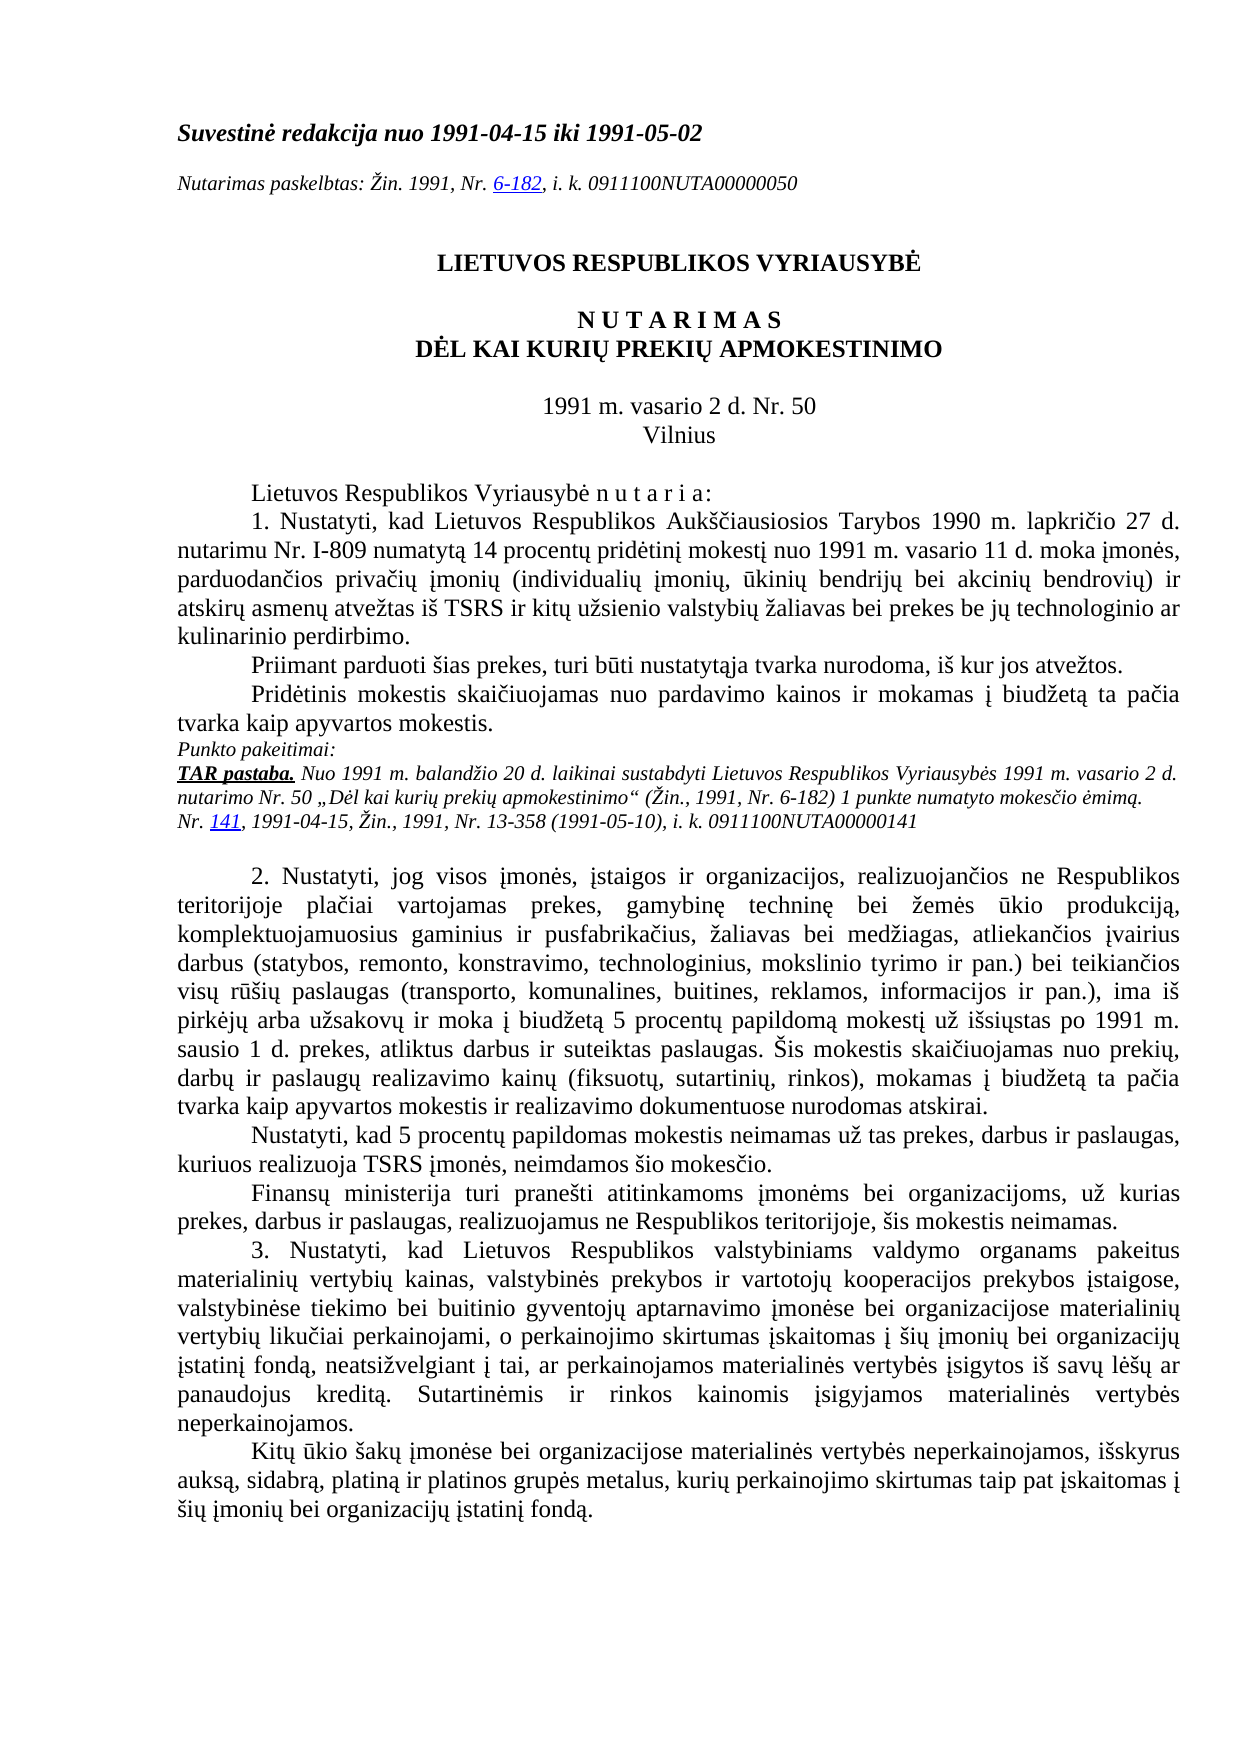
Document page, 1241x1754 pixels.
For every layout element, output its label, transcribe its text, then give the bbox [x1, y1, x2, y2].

text 3. Nustatyti, kad Lietuvos Respublikos valstybiniams valdymo organams pakeitus materialinių vertybių kainas, valstybinės prekybos ir vartotojų kooperacijos prekybos įstaigose, valstybinėse tiekimo bei buitinio gyventojų aptarnavimo įmonėse bei organizacijose materialinių vertybių likučiai perkainojami, o perkainojimo skirtumas įskaitomas į šių įmonių bei organizacijų įstatinį fondą, neatsižvelgiant į tai, ar perkainojamos materialinės vertybės įsigytos iš savų lėšų ar panaudojus kreditą. Sutartinėmis ir rinkos kainomis įsigyjamos materialinės vertybės neperkainojamos. [177, 1235, 1181, 1436]
text Priimant parduoti šias prekes, turi būti nustatytąja tvarka nurodoma, iš kur jos atvežtos. [177, 650, 1181, 679]
text Punkto pakeitimai: [177, 736, 1181, 761]
text Nutarimas paskelbtas: Žin. 1991, Nr. 6-182, i. k. 0911100NUTA00000050 [177, 171, 1181, 195]
text DĖL KAI KURIŲ PREKIŲ APMOKESTINIMO [177, 334, 1181, 363]
text LIETUVOS RESPUBLIKOS VYRIAUSYBĖ [177, 248, 1181, 276]
text 1. Nustatyti, kad Lietuvos Respublikos Aukščiausiosios Tarybos 1990 m. lapkričio 27 d. nutarimu Nr. I-809 numatytą 14 procentų pridėtinį mokestį nuo 1991 m. vasario 11 d. moka įmonės, parduodančios privačių įmonių (individualių įmonių, ūkinių bendrijų bei akcinių bendrovių) ir atskirų asmenų atvežtas iš TSRS ir kitų užsienio valstybių žaliavas bei prekes be jų technologinio ar kulinarinio perdirbimo. [177, 506, 1181, 650]
text Finansų ministerija turi pranešti atitinkamoms įmonėms bei organizacijoms, už kurias prekes, darbus ir paslaugas, realizuojamus ne Respublikos teritorijoje, šis mokestis neimamas. [177, 1178, 1181, 1235]
text Nustatyti, kad 5 procentų papildomas mokestis neimamas už tas prekes, darbus ir paslaugas, kuriuos realizuoja TSRS įmonės, neimdamos šio mokesčio. [177, 1120, 1181, 1178]
text 1991 m. vasario 2 d. Nr. 50 [177, 391, 1181, 420]
text TAR pastaba. Nuo 1991 m. balandžio 20 d. laikinai sustabdyti Lietuvos Respublikos Vyriausybės 1991 m. vasario 2 d. nutarimo Nr. 50 „Dėl kai kurių prekių apmokestinimo“ (Žin., 1991, Nr. 6-182) 1 punkte numatyto mokesčio ėmimą. [177, 761, 1181, 809]
text Vilnius [177, 420, 1181, 449]
text Pridėtinis mokestis skaičiuojamas nuo pardavimo kainos ir mokamas į biudžetą ta pačia tvarka kaip apyvartos mokestis. [177, 679, 1181, 736]
text Kitų ūkio šakų įmonėse bei organizacijose materialinės vertybės neperkainojamos, išskyrus auksą, sidabrą, platiną ir platinos grupės metalus, kurių perkainojimo skirtumas taip pat įskaitomas į šių įmonių bei organizacijų įstatinį fondą. [177, 1436, 1181, 1523]
text 2. Nustatyti, jog visos įmonės, įstaigos ir organizacijos, realizuojančios ne Respublikos teritorijoje plačiai vartojamas prekes, gamybinę techninę bei žemės ūkio produkciją, komplektuojamuosius gaminius ir pusfabrikačius, žaliavas bei medžiagas, atliekančios įvairius darbus (statybos, remonto, konstravimo, technologinius, mokslinio tyrimo ir pan.) bei teikiančios visų rūšių paslaugas (transporto, komunalines, buitines, reklamos, informacijos ir pan.), ima iš pirkėjų arba užsakovų ir moka į biudžetą 5 procentų papildomą mokestį už išsiųstas po 1991 m. sausio 1 d. prekes, atliktus darbus ir suteiktas paslaugas. Šis mokestis skaičiuojamas nuo prekių, darbų ir paslaugų realizavimo kainų (fiksuotų, sutartinių, rinkos), mokamas į biudžetą ta pačia tvarka kaip apyvartos mokestis ir realizavimo dokumentuose nurodomas atskirai. [177, 861, 1181, 1120]
text N U T A R I M A S [177, 305, 1181, 334]
text Lietuvos Respublikos Vyriausybė nutaria: [177, 478, 1181, 506]
text Nr. 141, 1991-04-15, Žin., 1991, Nr. 13-358 (1991-05-10), i. k. 0911100NUTA00000141 [177, 809, 1181, 833]
text Suvestinė redakcija nuo 1991-04-15 iki 1991-05-02 [177, 118, 1181, 147]
